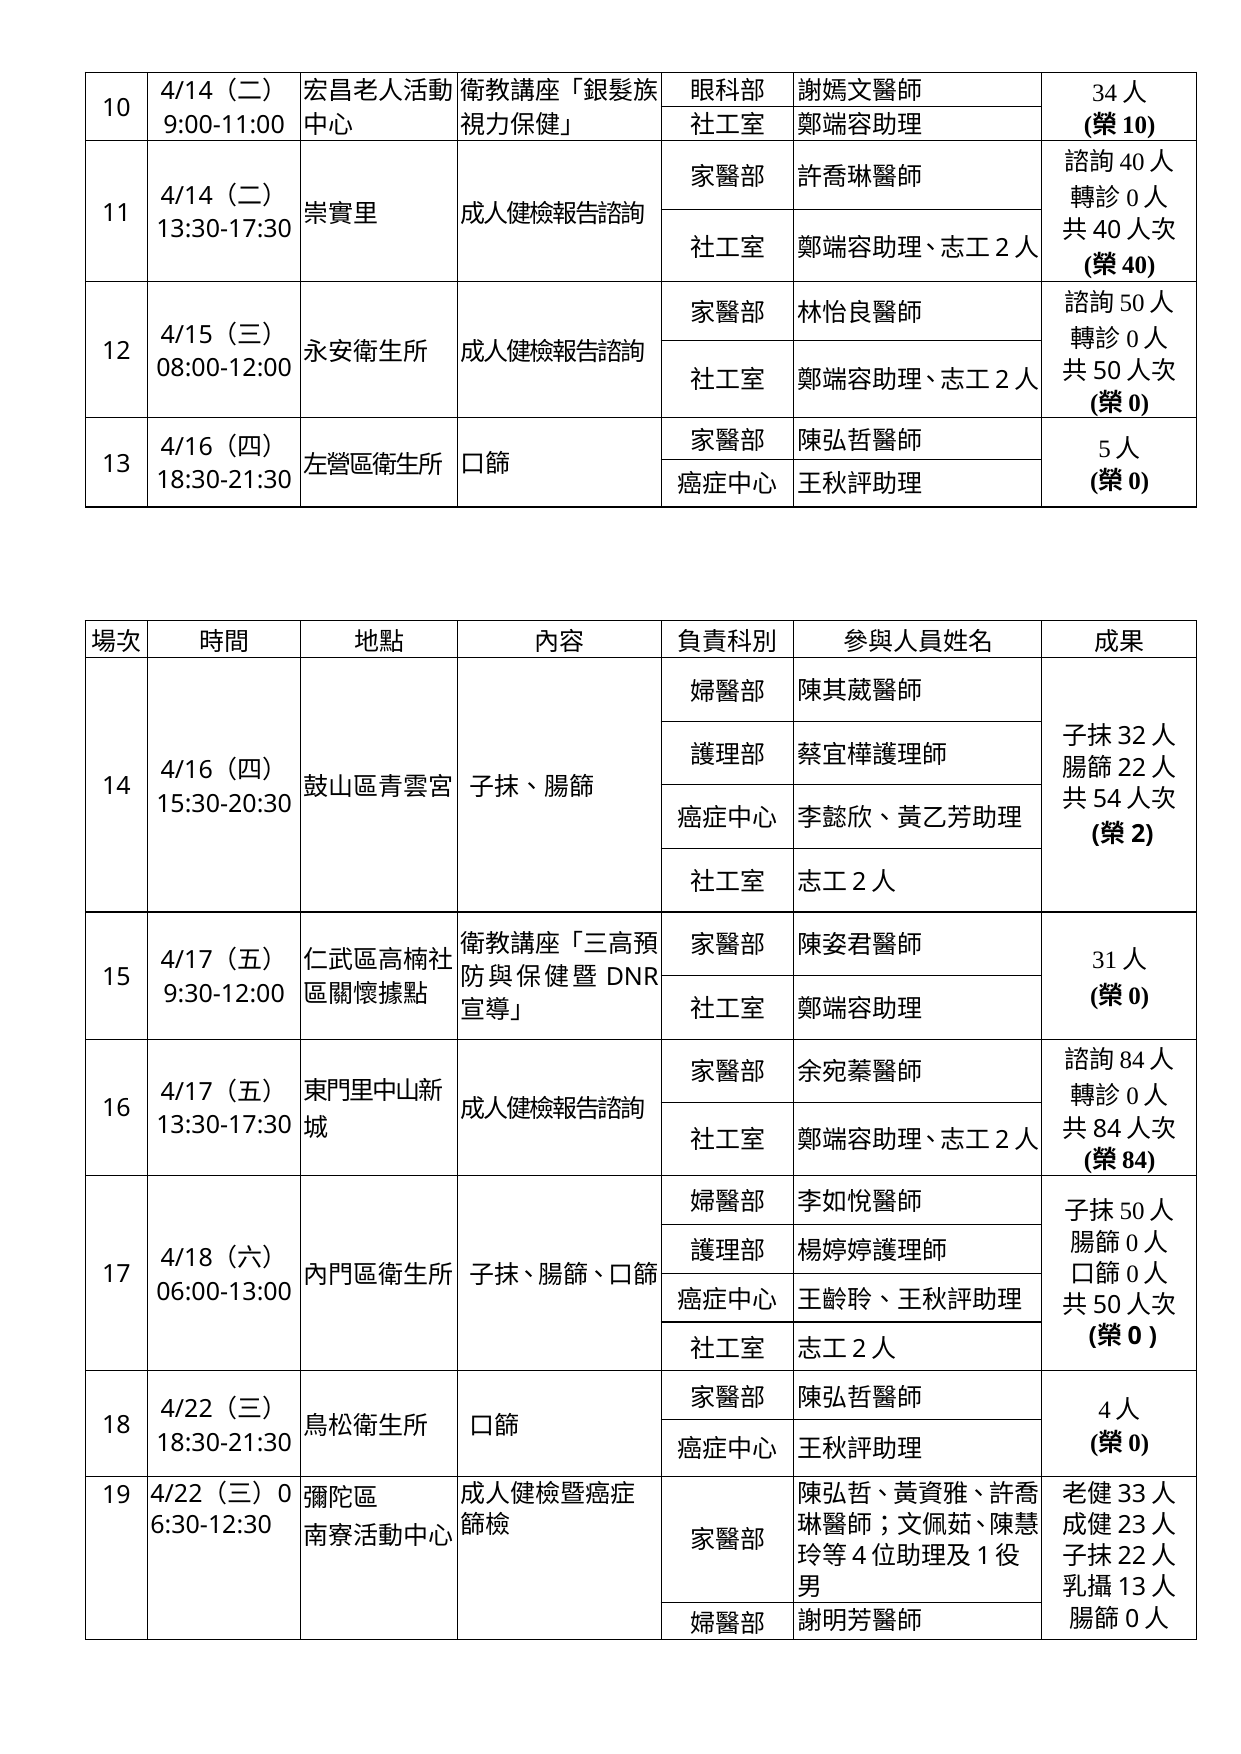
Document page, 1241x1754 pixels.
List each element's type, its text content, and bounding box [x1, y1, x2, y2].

table_cell 16 [86, 1040, 147, 1174]
table_cell 王齡聆、王秋評助理 [794, 1274, 1041, 1321]
table_cell 謝明芳醫師 [794, 1603, 1041, 1639]
table_cell 成人健檢報告諮詢 [458, 141, 661, 281]
table_cell 12 [86, 282, 147, 417]
table_cell 34人 (榮10) [1042, 73, 1196, 140]
table_cell 陳弘哲、黃資雅、許喬琳醫師；文佩茹、陳慧玲等4位助理及1役男 [794, 1477, 1041, 1602]
table_cell 社工室 [662, 1323, 793, 1370]
table_cell 許喬琳醫師 [794, 141, 1041, 209]
table_cell 眼科部 [662, 73, 793, 106]
table_cell 鄭端容助理、志工2人 [794, 210, 1041, 281]
table_cell 志工2人 [794, 849, 1041, 911]
table_cell 仁武區高楠社區關懷據點 [301, 913, 457, 1038]
table_cell 社工室 [662, 210, 793, 281]
table_cell 4/14（二） 13:30-17:30 [148, 141, 300, 281]
table_cell 婦醫部 [662, 1176, 793, 1223]
table_cell 癌症中心 [662, 1420, 793, 1476]
table_cell 鄭端容助理 [794, 976, 1041, 1038]
table_cell 宏昌老人活動中心 [301, 73, 457, 140]
table_cell 社工室 [662, 849, 793, 911]
table_cell 林怡良醫師 [794, 282, 1041, 340]
table_cell 崇實里 [301, 141, 457, 281]
table_cell 婦醫部 [662, 1603, 793, 1639]
table_cell 衛教講座「三高預防與保健暨DNR宣導」 [458, 913, 661, 1038]
table_cell 31人 (榮0) [1042, 913, 1196, 1038]
table_cell 14 [86, 658, 147, 911]
table_cell 社工室 [662, 341, 793, 417]
table_cell 陳姿君醫師 [794, 913, 1041, 975]
table_cell 子抹、腸篩、口篩 [458, 1176, 661, 1370]
table_cell 內門區衛生所 [301, 1176, 457, 1370]
table_cell 4/16（四） 15:30-20:30 [148, 658, 300, 911]
table_cell 陳弘哲醫師 [794, 418, 1041, 458]
table_cell 老健33人 成健23人 子抹22人 乳攝13人 腸篩 0人 [1042, 1477, 1196, 1639]
table_cell 15 [86, 913, 147, 1038]
table_cell 鄭端容助理 [794, 107, 1041, 140]
table_cell 家醫部 [662, 141, 793, 209]
table_cell 鄭端容助理、志工2人 [794, 1103, 1041, 1174]
table_cell 家醫部 [662, 1040, 793, 1102]
table_header 時間 [148, 621, 300, 657]
table_cell 13 [86, 418, 147, 506]
table_cell 子抹、腸篩 [458, 658, 661, 911]
table_cell 子抹32人 腸篩22人 共 54人次 (榮 2) [1042, 658, 1196, 911]
table_header 負責科別 [662, 621, 793, 657]
table_cell 衛教講座「銀髮族視力保健」 [458, 73, 661, 140]
table_cell 17 [86, 1176, 147, 1370]
table_cell 鼓山區青雲宮 [301, 658, 457, 911]
table_cell 李懿欣、黃乙芳助理 [794, 785, 1041, 848]
table_cell 婦醫部 [662, 658, 793, 721]
table_cell 4/16（四） 18:30-21:30 [148, 418, 300, 506]
table_cell 陳其葳醫師 [794, 658, 1041, 721]
table_cell 成人健檢報告諮詢 [458, 282, 661, 417]
table_cell 11 [86, 141, 147, 281]
table_cell 4/17（五） 13:30-17:30 [148, 1040, 300, 1174]
table_cell 癌症中心 [662, 1274, 793, 1321]
table_cell 4/17（五） 9:30-12:00 [148, 913, 300, 1038]
table_cell 4/14（二） 9:00-11:00 [148, 73, 300, 140]
table_cell 永安衛生所 [301, 282, 457, 417]
table_cell 4/22（三）06:30-12:30 [148, 1477, 300, 1639]
table_cell 口篩 [458, 1371, 661, 1476]
table_cell 諮詢84人 轉診 0人 共 84人次 (榮84) [1042, 1040, 1196, 1174]
table_cell 楊婷婷護理師 [794, 1225, 1041, 1272]
table_cell 王秋評助理 [794, 1420, 1041, 1476]
table_cell 東門里中山新城 [301, 1040, 457, 1174]
table_header 成果 [1042, 621, 1196, 657]
table_cell 癌症中心 [662, 460, 793, 506]
table_header 內容 [458, 621, 661, 657]
table_cell 成人健檢暨癌症篩檢 [458, 1477, 661, 1639]
table_cell 家醫部 [662, 418, 793, 458]
table_cell 子抹50人 腸篩0人 口篩 0人 共 50人次 (榮 0 ) [1042, 1176, 1196, 1370]
table_cell 諮詢50人 轉診 0人 共 50人次 (榮0) [1042, 282, 1196, 417]
table_cell 家醫部 [662, 1477, 793, 1602]
table_header 場次 [86, 621, 147, 657]
table_cell 彌陀區 南寮活動中心 [301, 1477, 457, 1639]
table_cell 4/22（三） 18:30-21:30 [148, 1371, 300, 1476]
table_cell 19 [86, 1477, 147, 1639]
table_cell 4人 (榮0) [1042, 1371, 1196, 1476]
table_cell 余宛蓁醫師 [794, 1040, 1041, 1102]
table_header 參與人員姓名 [794, 621, 1041, 657]
table_cell 4/15（三） 08:00-12:00 [148, 282, 300, 417]
table_cell 家醫部 [662, 282, 793, 340]
table_cell 陳弘哲醫師 [794, 1371, 1041, 1419]
table_cell 4/18（六） 06:00-13:00 [148, 1176, 300, 1370]
table_cell 口篩 [458, 418, 661, 506]
table_cell 鄭端容助理、志工2人 [794, 341, 1041, 417]
table_cell 鳥松衛生所 [301, 1371, 457, 1476]
table_cell 蔡宜樺護理師 [794, 722, 1041, 784]
table_cell 癌症中心 [662, 785, 793, 848]
table_cell 18 [86, 1371, 147, 1476]
table_cell 家醫部 [662, 913, 793, 975]
table_cell 謝嫣文醫師 [794, 73, 1041, 106]
table_header 地點 [301, 621, 457, 657]
table_cell 左營區衛生所 [301, 418, 457, 506]
table_cell 社工室 [662, 976, 793, 1038]
table_cell 家醫部 [662, 1371, 793, 1419]
table_cell 王秋評助理 [794, 460, 1041, 506]
table_cell 護理部 [662, 722, 793, 784]
table_cell 志工2人 [794, 1323, 1041, 1370]
table_cell 護理部 [662, 1225, 793, 1272]
table_cell 5人 (榮0) [1042, 418, 1196, 506]
table_cell 李如悅醫師 [794, 1176, 1041, 1223]
table_cell 諮詢40人 轉診 0人 共 40人次 (榮40) [1042, 141, 1196, 281]
table_cell 10 [86, 73, 147, 140]
table_cell 成人健檢報告諮詢 [458, 1040, 661, 1174]
table_cell 社工室 [662, 107, 793, 140]
table_cell 社工室 [662, 1103, 793, 1174]
